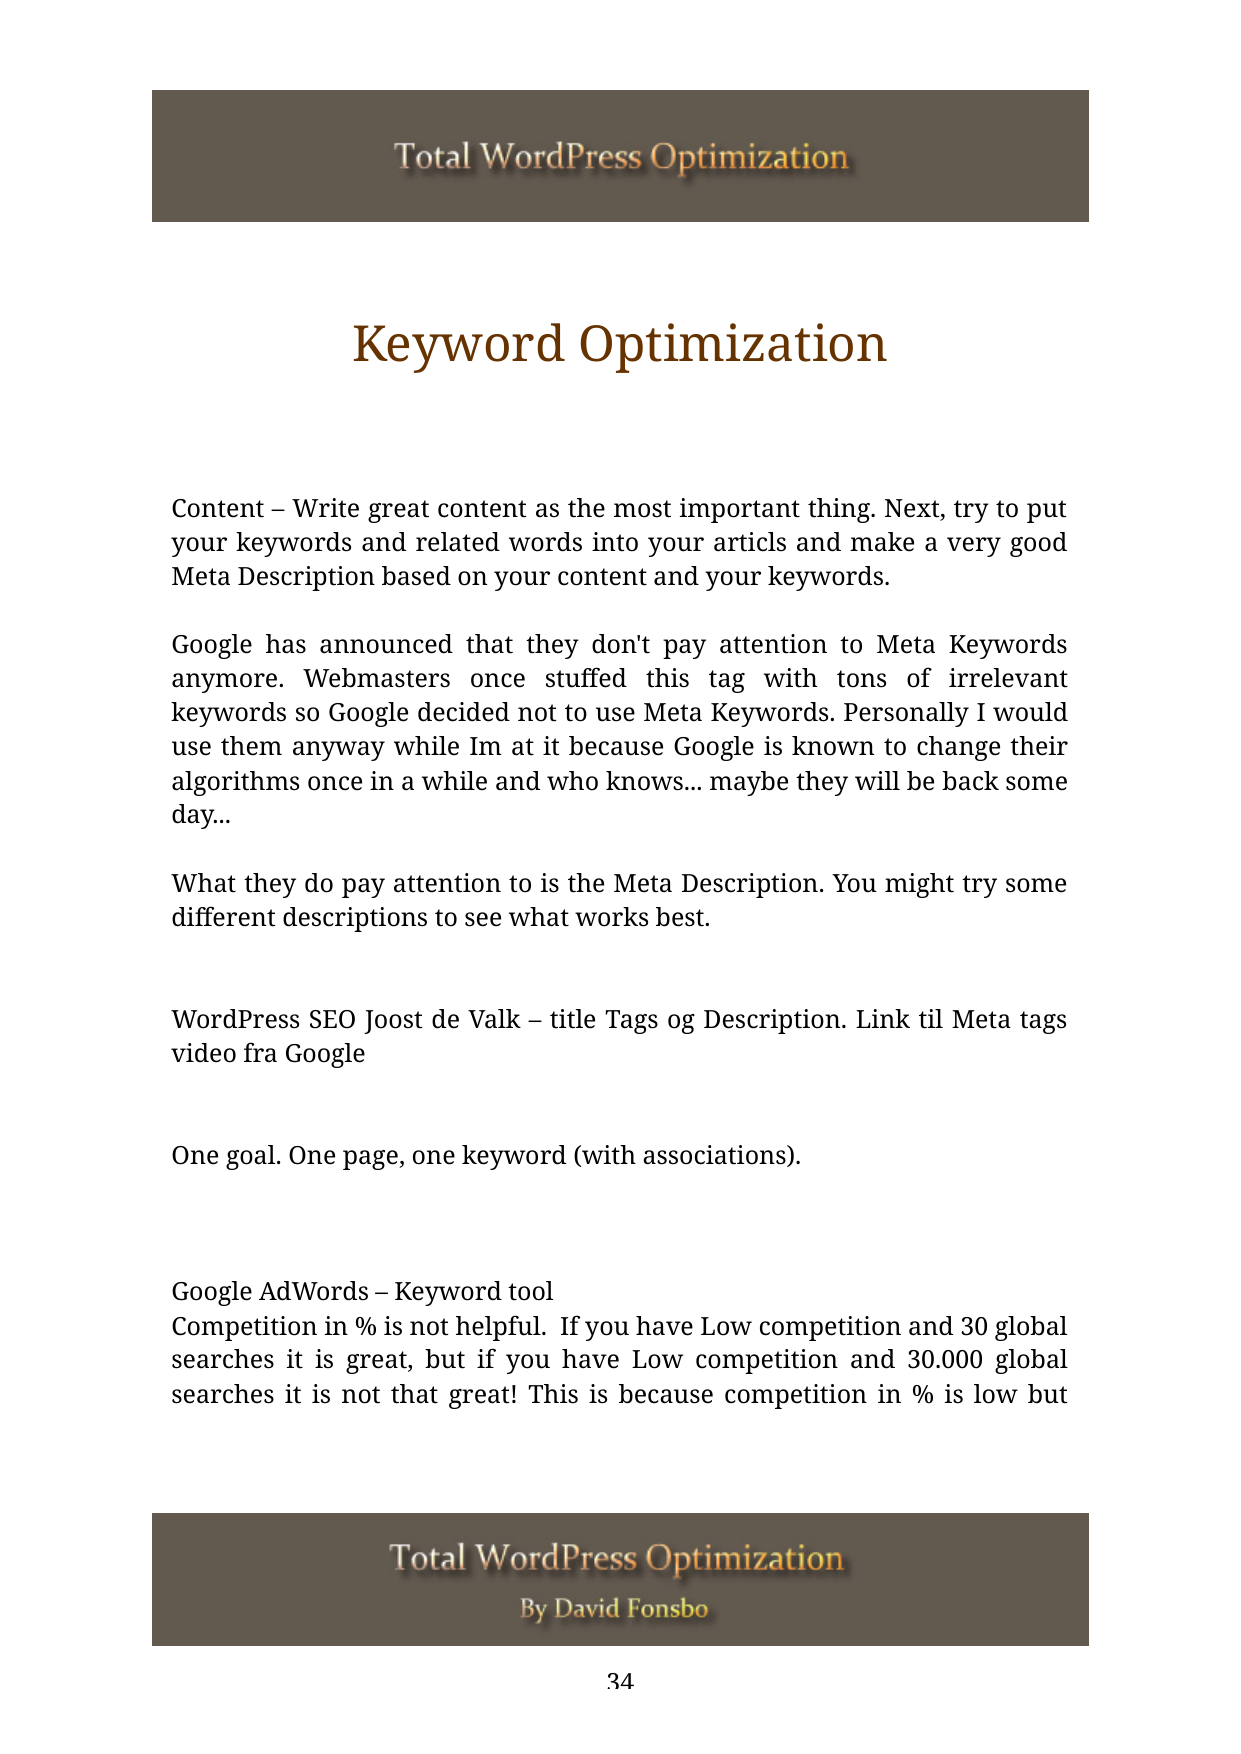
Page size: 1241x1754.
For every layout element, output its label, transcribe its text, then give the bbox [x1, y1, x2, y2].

picture [220, 90, 1021, 222]
text Competition in % is not helpful. If you have Low competition and 30 global searches it is great, but if you have Low competition and 30.000 global searches it is not that great! This is because competition in % is low but [171, 1308, 1069, 1410]
text WordPress SEO Joost de Valk – title Tags og Description. Link til Meta tags video fra Google [171, 1002, 1069, 1070]
text Content – Write great content as the most important thing. Next, try to put your keywords and related words into your articls and make a very good Meta Description based on your content and your keywords. [171, 491, 1069, 593]
text Google has announced that they don't pay attention to Meta Keywords anymore. Webmasters once stuffed this tag with tons of irrelevant keywords so Google decided not to use Meta Keywords. Personally I would use them anyway while Im at it because Google is known to change their algorithms once in a while and who knows... maybe they will be back some day... [171, 627, 1069, 831]
subtitle Keyword Optimization [130, 308, 1110, 376]
text Google AdWords – Keyword tool [171, 1274, 1069, 1308]
text One goal. One page, one keyword (with associations). [171, 1138, 1069, 1172]
picture [220, 1513, 1021, 1646]
text What they do pay attention to is the Meta Description. You might try some different descriptions to see what works best. [171, 865, 1069, 933]
